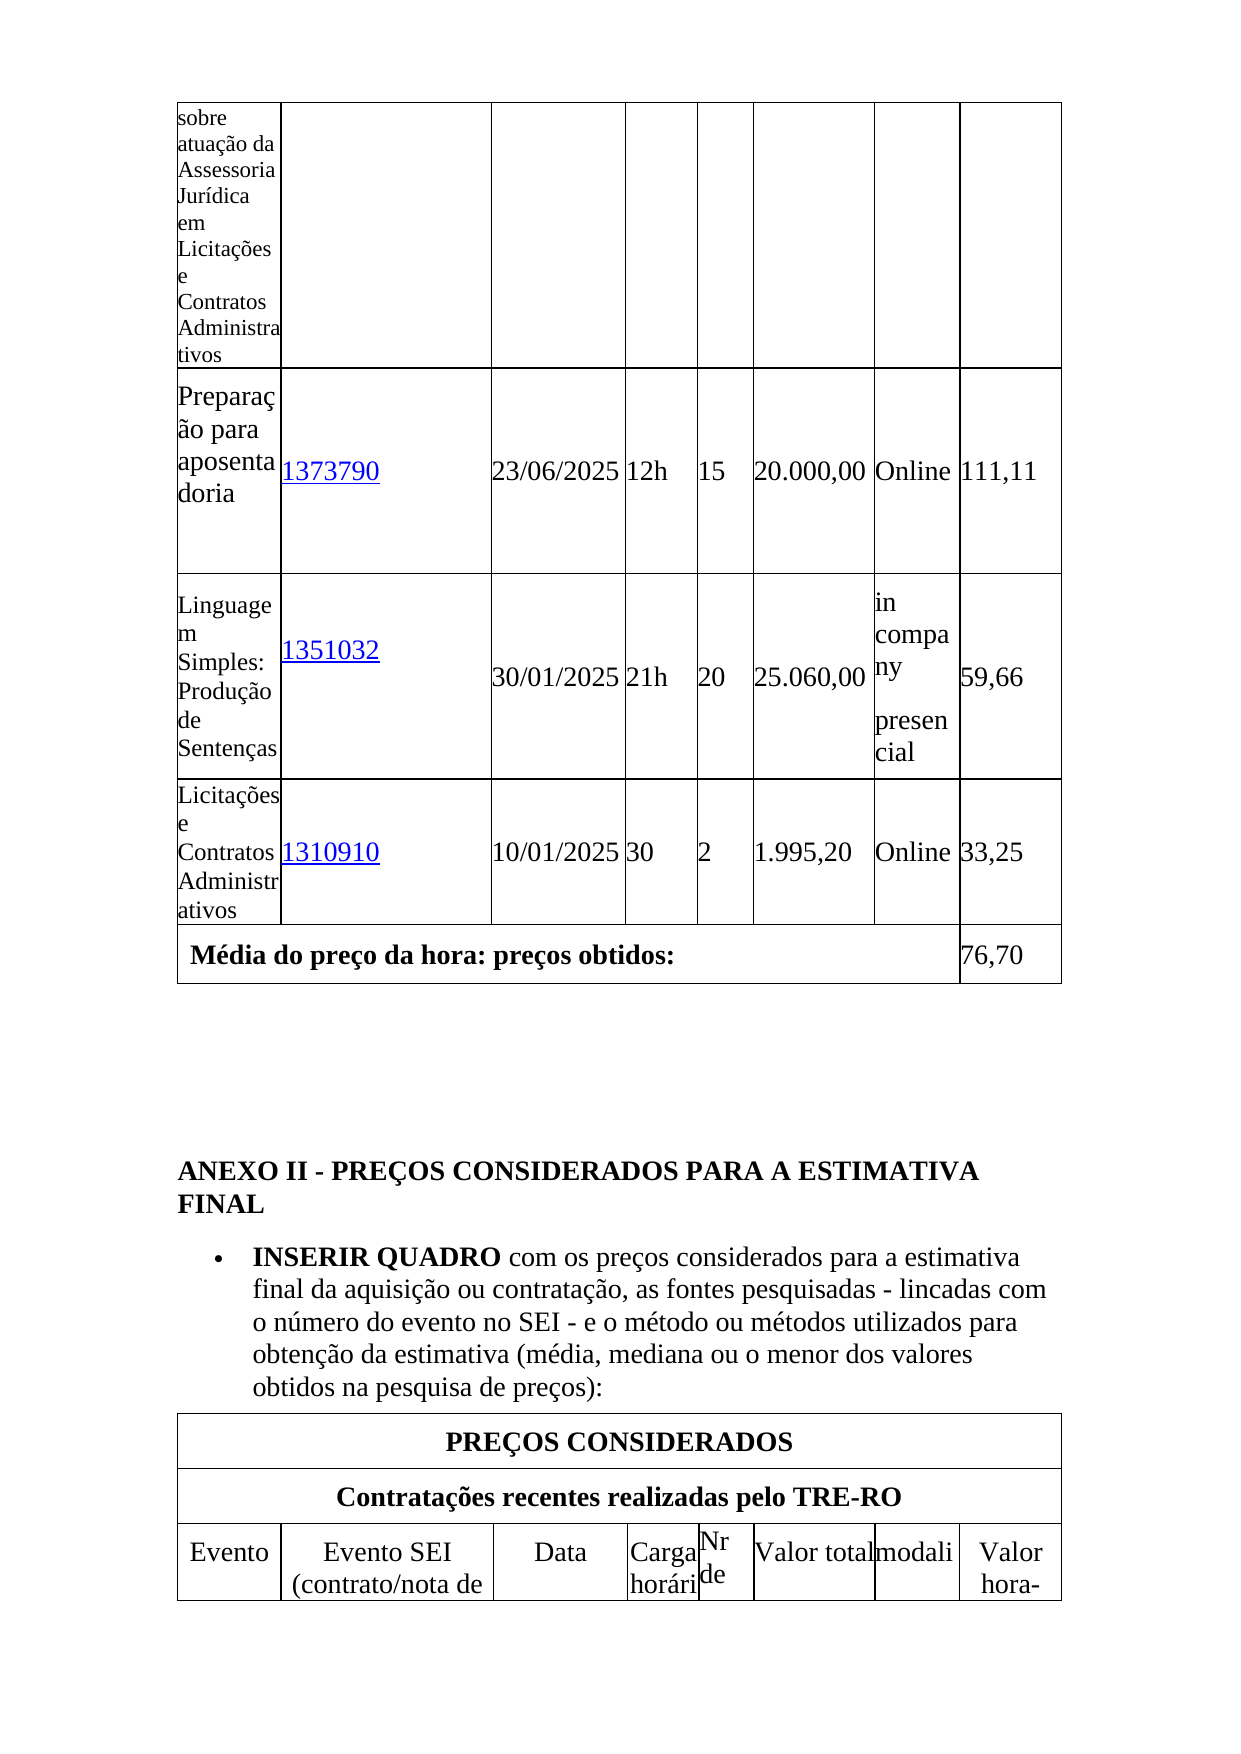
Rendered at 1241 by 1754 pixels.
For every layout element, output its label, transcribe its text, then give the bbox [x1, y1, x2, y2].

table_cell 76,70 [961, 925, 1061, 983]
table_cell 1310910 [282, 780, 491, 923]
table_cell 12h [626, 369, 697, 572]
table_cell [754, 103, 874, 367]
table_cell Valor hora- [960, 1524, 1061, 1599]
table_cell 33,25 [961, 780, 1061, 923]
table_cell [698, 103, 753, 367]
table_cell 21h [626, 574, 697, 778]
table_cell [961, 103, 1061, 367]
table_cell 23/06/2025 [492, 369, 625, 572]
table_cell 111,11 [961, 369, 1061, 572]
table_cell 10/01/2025 [492, 780, 625, 923]
table_cell Carga horári [628, 1524, 698, 1599]
table_cell in company presencial [875, 574, 959, 778]
table_cell Online [875, 369, 959, 572]
table_cell sobre atuação da Assessoria Jurídica em Licitações e Contratos Administrativos [178, 103, 280, 367]
table_cell 30/01/2025 [492, 574, 625, 778]
table_cell 20 [698, 574, 753, 778]
table_cell [492, 103, 625, 367]
table_cell Licitações e Contratos Administrativos [178, 780, 280, 923]
table_cell Preparação para aposentadoria [178, 369, 280, 572]
table_cell 1351032 [282, 574, 491, 778]
table_cell [875, 103, 959, 367]
table_cell 1373790 [282, 369, 491, 572]
table_cell 20.000,00 [754, 369, 874, 572]
table_cell 1.995,20 [754, 780, 874, 923]
table_cell Evento SEI (contrato/nota de [282, 1524, 493, 1599]
table_header PREÇOS CONSIDERADOS [178, 1414, 1061, 1467]
table_cell [282, 103, 491, 367]
table_cell Evento [178, 1524, 280, 1599]
table_cell 25.060,00 [754, 574, 874, 778]
table_cell modalidade [876, 1524, 959, 1599]
list INSERIR QUADRO com os preços considerados para a estimativa final da aquisição ou contratação, as fontes pesquisadas - lincadas com o número do evento no SEI - e o método ou métodos utilizados para obtenção da estimativa (média, mediana ou o menor dos valores obtidos na pesquisa de preços): [215, 1240, 1063, 1402]
table_cell 15 [698, 369, 753, 572]
table_cell 30 [626, 780, 697, 923]
table_cell Valor total (R$) [755, 1524, 874, 1599]
table_cell Média do preço da hora: preços obtidos: [178, 925, 959, 983]
table_cell 59,66 [961, 574, 1061, 778]
table_cell 2 [698, 780, 753, 923]
text ANEXO II - PREÇOS CONSIDERADOS PARA A ESTIMATIVA FINAL [177, 1154, 1063, 1219]
table_cell Contratações recentes realizadas pelo TRE-RO [178, 1469, 1061, 1522]
table_cell Nr de [700, 1524, 753, 1599]
table_cell [626, 103, 697, 367]
table_cell Online [875, 780, 959, 923]
table_cell Data [494, 1524, 627, 1599]
table_cell Linguagem Simples: Produção de Sentenças [178, 574, 280, 778]
